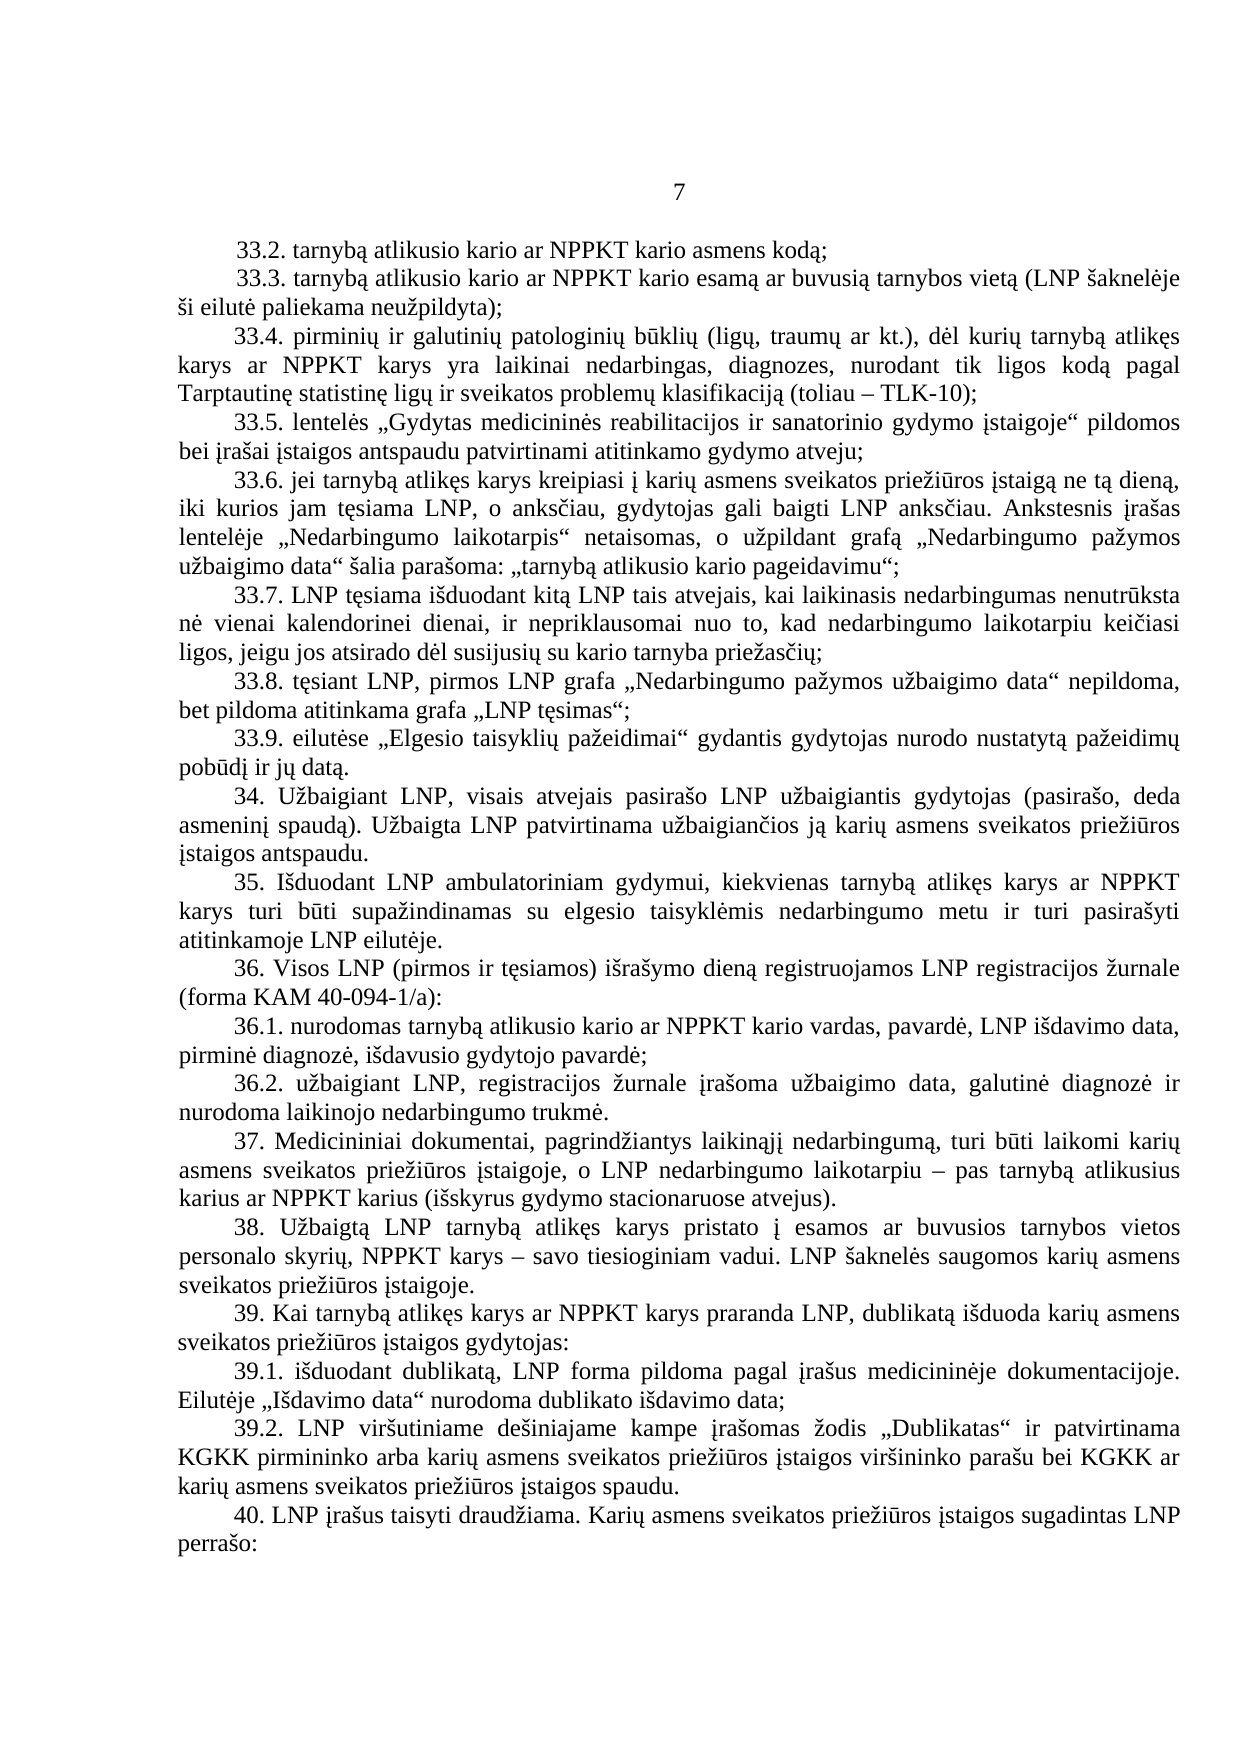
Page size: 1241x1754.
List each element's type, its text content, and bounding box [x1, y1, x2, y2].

text 36. Visos LNP (pirmos ir tęsiamos) išrašymo dieną registruojamos LNP registracijos žurnale (forma KAM 40-094-1/a): [179, 953, 1181, 1011]
text 33.7. LNP tęsiama išduodant kitą LNP tais atvejais, kai laikinasis nedarbingumas nenutrūksta nė vienai kalendorinei dienai, ir nepriklausomai nuo to, kad nedarbingumo laikotarpiu keičiasi ligos, jeigu jos atsirado dėl susijusių su kario tarnyba priežasčių; [179, 580, 1181, 666]
text 39. Kai tarnybą atlikęs karys ar NPPKT karys praranda LNP, dublikatą išduoda karių asmens sveikatos priežiūros įstaigos gydytojas: [177, 1298, 1181, 1356]
text 34. Užbaigiant LNP, visais atvejais pasirašo LNP užbaigiantis gydytojas (pasirašo, deda asmeninį spaudą). Užbaigta LNP patvirtinama užbaigiančios ją karių asmens sveikatos priežiūros įstaigos antspaudu. [179, 781, 1181, 867]
text 36.1. nurodomas tarnybą atlikusio kario ar NPPKT kario vardas, pavardė, LNP išdavimo data, pirminė diagnozė, išdavusio gydytojo pavardė; [179, 1011, 1181, 1068]
text 33.8. tęsiant LNP, pirmos LNP grafa „Nedarbingumo pažymos užbaigimo data“ nepildoma, bet pildoma atitinkama grafa „LNP tęsimas“; [179, 666, 1181, 723]
text 33.9. eilutėse „Elgesio taisyklių pažeidimai“ gydantis gydytojas nurodo nustatytą pažeidimų pobūdį ir jų datą. [179, 723, 1181, 781]
text 36.2. užbaigiant LNP, registracijos žurnale įrašoma užbaigimo data, galutinė diagnozė ir nurodoma laikinojo nedarbingumo trukmė. [179, 1068, 1181, 1126]
text 33.4. pirminių ir galutinių patologinių būklių (ligų, traumų ar kt.), dėl kurių tarnybą atlikęs karys ar NPPKT karys yra laikinai nedarbingas, diagnozes, nurodant tik ligos kodą pagal Tarptautinę statistinę ligų ir sveikatos problemų klasifikaciją (toliau – TLK-10); [177, 321, 1181, 407]
text 33.2. tarnybą atlikusio kario ar NPPKT kario asmens kodą; [236, 235, 1181, 263]
text 39.2. LNP viršutiniame dešiniajame kampe įrašomas žodis „Dublikatas“ ir patvirtinama KGKK pirmininko arba karių asmens sveikatos priežiūros įstaigos viršininko parašu bei KGKK ar karių asmens sveikatos priežiūros įstaigos spaudu. [177, 1413, 1181, 1500]
text 33.3. tarnybą atlikusio kario ar NPPKT kario esamą ar buvusią tarnybos vietą (LNP šaknelėje ši eilutė paliekama neužpildyta); [177, 263, 1181, 321]
text 33.6. jei tarnybą atlikęs karys kreipiasi į karių asmens sveikatos priežiūros įstaigą ne tą dieną, iki kurios jam tęsiama LNP, o anksčiau, gydytojas gali baigti LNP anksčiau. Ankstesnis įrašas lentelėje „Nedarbingumo laikotarpis“ netaisomas, o užpildant grafą „Nedarbingumo pažymos užbaigimo data“ šalia parašoma: „tarnybą atlikusio kario pageidavimu“; [179, 465, 1181, 580]
text 33.5. lentelės „Gydytas medicininės reabilitacijos ir sanatorinio gydymo įstaigoje“ pildomos bei įrašai įstaigos antspaudu patvirtinami atitinkamo gydymo atveju; [179, 407, 1181, 465]
text 35. Išduodant LNP ambulatoriniam gydymui, kiekvienas tarnybą atlikęs karys ar NPPKT karys turi būti supažindinamas su elgesio taisyklėmis nedarbingumo metu ir turi pasirašyti atitinkamoje LNP eilutėje. [179, 867, 1181, 953]
text 39.1. išduodant dublikatą, LNP forma pildoma pagal įrašus medicininėje dokumentacijoje. Eilutėje „Išdavimo data“ nurodoma dublikato išdavimo data; [177, 1356, 1181, 1413]
text 40. LNP įrašus taisyti draudžiama. Karių asmens sveikatos priežiūros įstaigos sugadintas LNP perrašo: [177, 1500, 1181, 1557]
text 38. Užbaigtą LNP tarnybą atlikęs karys pristato į esamos ar buvusios tarnybos vietos personalo skyrių, NPPKT karys – savo tiesioginiam vadui. LNP šaknelės saugomos karių asmens sveikatos priežiūros įstaigoje. [179, 1212, 1181, 1298]
text 37. Medicininiai dokumentai, pagrindžiantys laikinąjį nedarbingumą, turi būti laikomi karių asmens sveikatos priežiūros įstaigoje, o LNP nedarbingumo laikotarpiu – pas tarnybą atlikusius karius ar NPPKT karius (išskyrus gydymo stacionaruose atvejus). [179, 1126, 1181, 1212]
